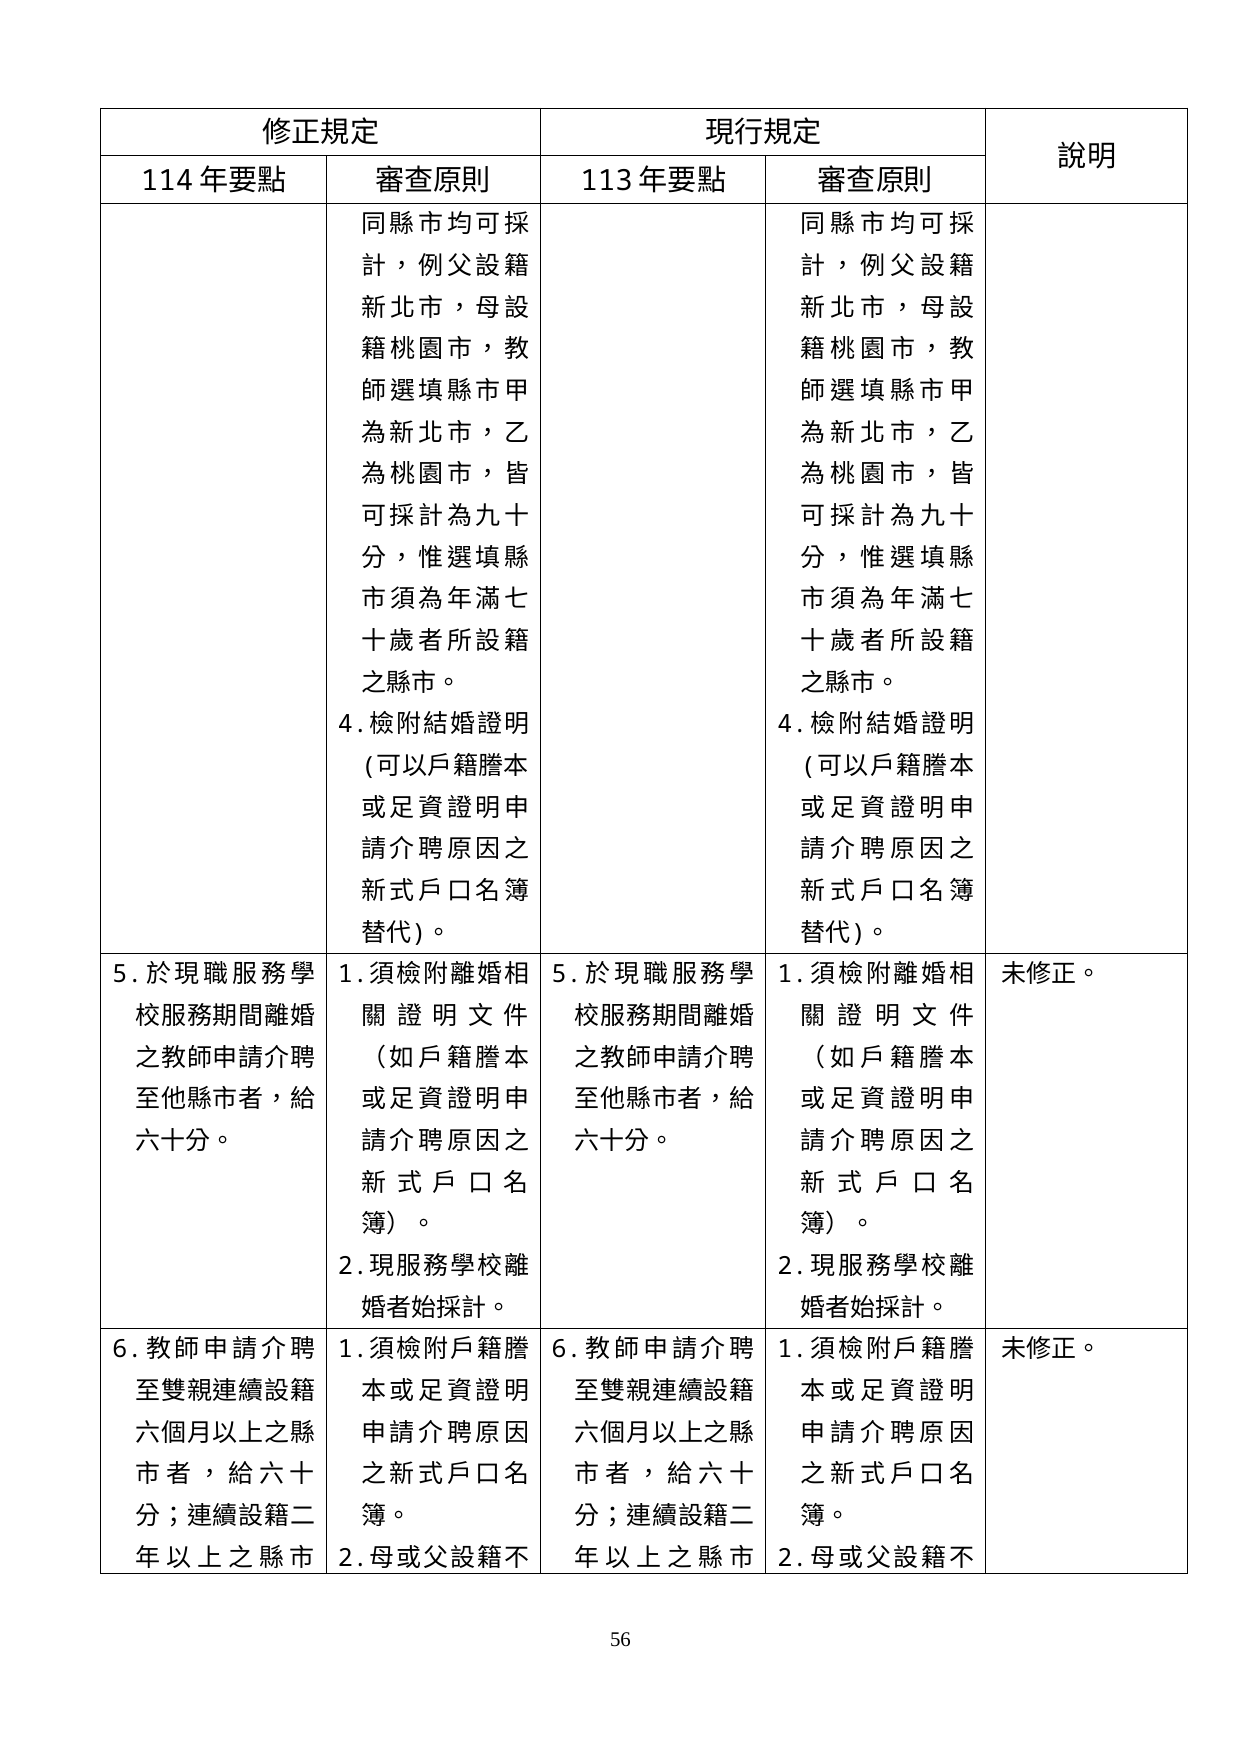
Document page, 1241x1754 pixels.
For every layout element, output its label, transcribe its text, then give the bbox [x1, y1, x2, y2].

table_cell [101, 204, 326, 953]
table_cell 審查原則 [766, 156, 985, 203]
table_cell 5.於現職服務學校服務期間離婚之教師申請介聘至他縣市者，給六十分。 [541, 954, 765, 1328]
table_cell 114年要點 [101, 156, 326, 203]
table_cell 未修正。 [986, 954, 1187, 1328]
table_cell 同縣市均可採計，例父設籍新北市，母設籍桃園市，教師選填縣市甲為新北市，乙為桃園市，皆可採計為九十分，惟選填縣市須為年滿七十歲者所設籍之縣市。 4.檢附結婚證明(可以戶籍謄本或足資證明申請介聘原因之新式戶口名簿替代)。 [327, 204, 540, 953]
table_cell [541, 204, 765, 953]
table_cell 1.須檢附離婚相關證明文件（如戶籍謄本或足資證明申請介聘原因之新式戶口名簿）。 2.現服務學校離婚者始採計。 [327, 954, 540, 1328]
table_header 說明 [986, 109, 1187, 203]
table_cell 未修正。 [986, 1329, 1187, 1573]
table_cell 1.須檢附戶籍謄本或足資證明申請介聘原因之新式戶口名簿。 2.母或父設籍不 [327, 1329, 540, 1573]
table_cell 1.須檢附離婚相關證明文件（如戶籍謄本或足資證明申請介聘原因之新式戶口名簿）。 2.現服務學校離婚者始採計。 [766, 954, 985, 1328]
table_cell [986, 204, 1187, 953]
table_header 現行規定 [541, 109, 985, 155]
table_cell 5.於現職服務學校服務期間離婚之教師申請介聘至他縣市者，給六十分。 [101, 954, 326, 1328]
table_cell 6.教師申請介聘至雙親連續設籍六個月以上之縣市者，給六十分；連續設籍二年以上之縣市 [101, 1329, 326, 1573]
table_cell 113年要點 [541, 156, 765, 203]
table_cell 同縣市均可採計，例父設籍新北市，母設籍桃園市，教師選填縣市甲為新北市，乙為桃園市，皆可採計為九十分，惟選填縣市須為年滿七十歲者所設籍之縣市。 4.檢附結婚證明(可以戶籍謄本或足資證明申請介聘原因之新式戶口名簿替代)。 [766, 204, 985, 953]
table_cell 6.教師申請介聘至雙親連續設籍六個月以上之縣市者，給六十分；連續設籍二年以上之縣市 [541, 1329, 765, 1573]
table_header 修正規定 [101, 109, 540, 155]
table_cell 1.須檢附戶籍謄本或足資證明申請介聘原因之新式戶口名簿。 2.母或父設籍不 [766, 1329, 985, 1573]
table_cell 審查原則 [327, 156, 540, 203]
